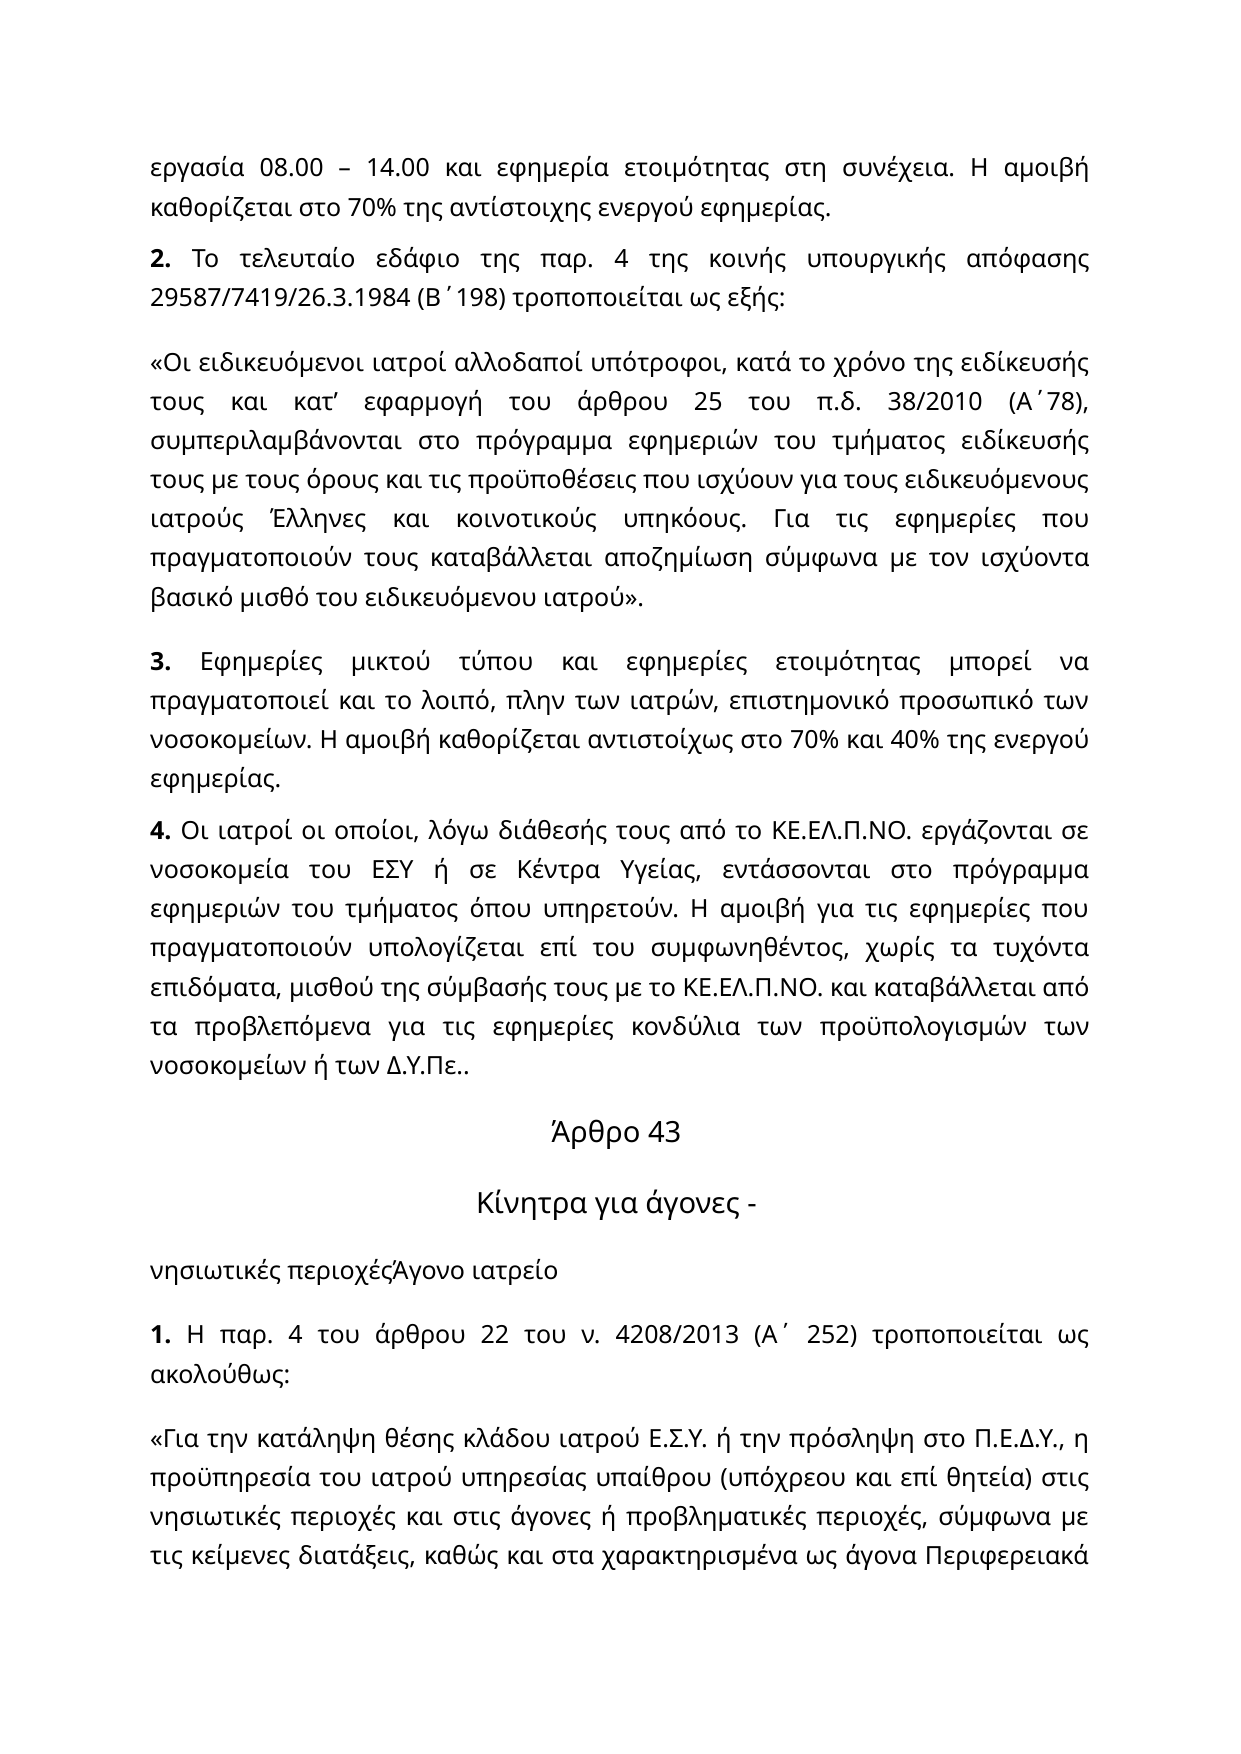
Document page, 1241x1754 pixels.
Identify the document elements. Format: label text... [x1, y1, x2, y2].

subtitle Άρθρο 43 [150, 1112, 1090, 1151]
text 1. Η παρ. 4 του άρθρου 22 του ν. 4208/2013 (Α΄ 252) τροποποιείται ως ακολούθως: [150, 1317, 1090, 1390]
text εργασία 08.00 – 14.00 και εφημερία ετοιμότητας στη συνέχεια. Η αμοιβή καθορίζεται στο 70% της αντίστοιχης ενεργού εφημερίας. [150, 150, 1090, 223]
text 3. Εφημερίες μικτού τύπου και εφημερίες ετοιμότητας μπορεί να πραγματοποιεί και το λοιπό, πλην των ιατρών, επιστημονικό προσωπικό των νοσοκομείων. Η αμοιβή καθορίζεται αντιστοίχως στο 70% και 40% της ενεργού εφημερίας. [150, 643, 1090, 795]
text νησιωτικές περιοχέςΆγονο ιατρείο [150, 1253, 1090, 1287]
text «Οι ειδικευόμενοι ιατροί αλλοδαποί υπότροφοι, κατά το χρόνο της ειδίκευσής τους και κατ’ εφαρμογή του άρθρου 25 του π.δ. 38/2010 (Α΄78), συμπεριλαμβάνονται στο πρόγραμμα εφημεριών του τμήματος ειδίκευσής τους με τους όρους και τις προϋποθέσεις που ισχύουν για τους ειδικευόμενους ιατρούς Έλληνες και κοινοτικούς υπηκόους. Για τις εφημερίες που πραγματοποιούν τους καταβάλλεται αποζημίωση σύμφωνα με τον ισχύοντα βασικό μισθό του ειδικευόμενου ιατρού». [150, 344, 1090, 613]
subtitle Κίνητρα για άγονες - [150, 1182, 1090, 1222]
text «Για την κατάληψη θέσης κλάδου ιατρού Ε.Σ.Υ. ή την πρόσληψη στο Π.Ε.Δ.Υ., η προϋπηρεσία του ιατρού υπηρεσίας υπαίθρου (υπόχρεου και επί θητεία) στις νησιωτικές περιοχές και στις άγονες ή προβληματικές περιοχές, σύμφωνα με τις κείμενες διατάξεις, καθώς και στα χαρακτηρισμένα ως άγονα Περιφερειακά [150, 1420, 1090, 1572]
text 2. Το τελευταίο εδάφιο της παρ. 4 της κοινής υπουργικής απόφασης 29587/7419/26.3.1984 (Β΄198) τροποποιείται ως εξής: [150, 241, 1090, 314]
text 4. Οι ιατροί οι οποίοι, λόγω διάθεσής τους από το ΚΕ.ΕΛ.Π.ΝΟ. εργάζονται σε νοσοκομεία του ΕΣΥ ή σε Κέντρα Υγείας, εντάσσονται στο πρόγραμμα εφημεριών του τμήματος όπου υπηρετούν. Η αμοιβή για τις εφημερίες που πραγματοποιούν υπολογίζεται επί του συμφωνηθέντος, χωρίς τα τυχόντα επιδόματα, μισθού της σύμβασής τους με το ΚΕ.ΕΛ.Π.ΝΟ. και καταβάλλεται από τα προβλεπόμενα για τις εφημερίες κονδύλια των προϋπολογισμών των νοσοκομείων ή των Δ.Υ.Πε.. [150, 812, 1090, 1082]
